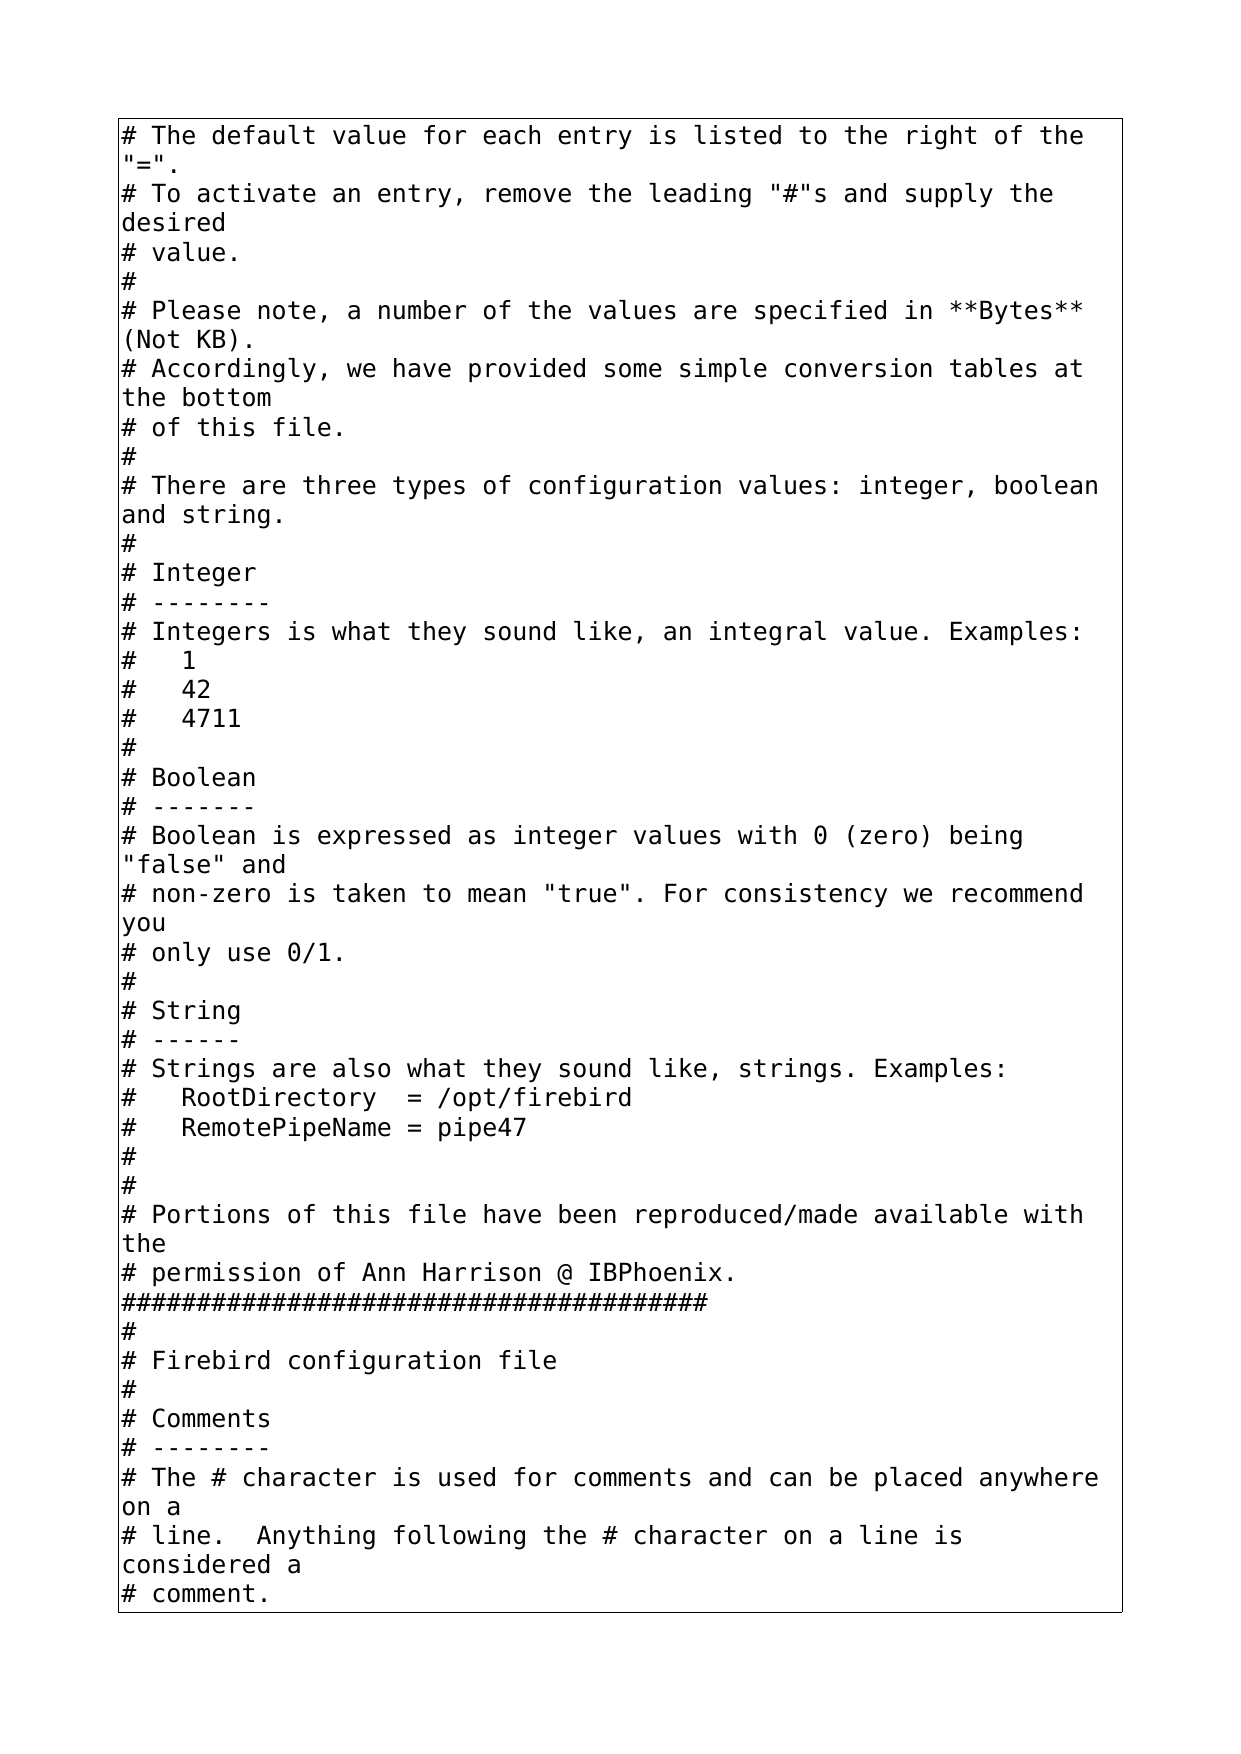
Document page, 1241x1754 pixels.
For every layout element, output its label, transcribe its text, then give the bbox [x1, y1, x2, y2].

table_header ------- # The default value for each entry is listed to the right of the "=". # To activate an entry, remove the leading "#"s and supply the desired # value. # # Please note, a number of the values are specified in **Bytes** (Not KB). # Accordingly, we have provided some simple conversion tables at the bottom # of this file. # # There are three types of configuration values: integer, boolean and string. # # Integer # -------- # Integers is what they sound like, an integral value. Examples: # 1 # 42 # 4711 # # Boolean # ------- # Boolean is expressed as integer values with 0 (zero) being "false" and # non-zero is taken to mean "true". For consistency we recommend you # only use 0/1. # # String # ------ # Strings are also what they sound like, strings. Examples: # RootDirectory = /opt/firebird # RemotePipeName = pipe47 # # # Portions of this file have been reproduced/made available with the # permission of Ann Harrison @ IBPhoenix. ####################################### # # Firebird configuration file # # Comments # -------- # The # character is used for comments and can be placed anywhere on a # line. Anything following the # character on a line is considered a # comment. [119, 119, 1122, 1612]
